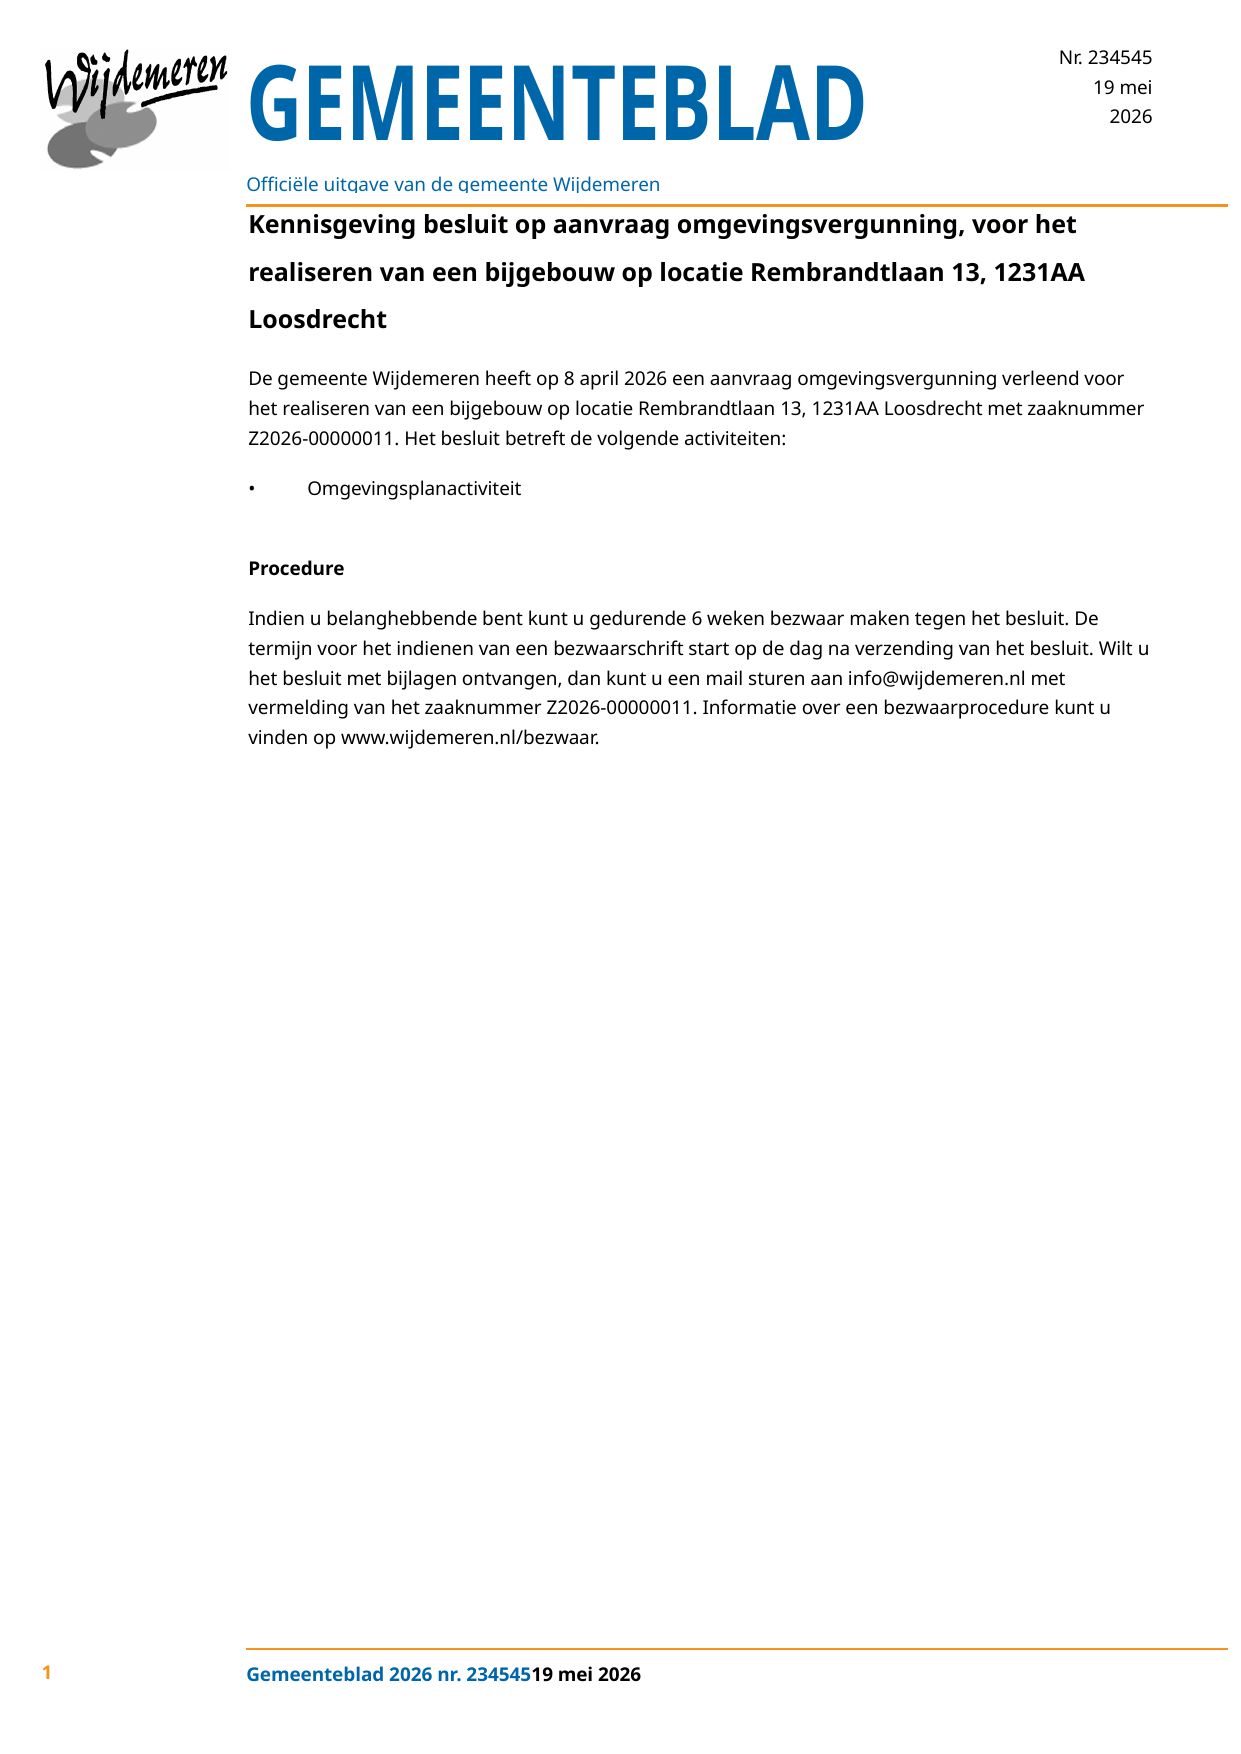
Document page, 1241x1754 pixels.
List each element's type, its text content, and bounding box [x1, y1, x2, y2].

text Kennisgeving besluit op aanvraag omgevingsvergunning, voor het realiseren van een bijgebouw op locatie Rembrandtlaan 13, 1231AA Loosdrecht [248, 207, 1152, 336]
list Omgevingsplanactiviteit [248, 475, 1152, 501]
text De gemeente Wijdemeren heeft op 8 april 2026 een aanvraag omgevingsvergunning verleend voor het realiseren van een bijgebouw op locatie Rembrandtlaan 13, 1231AA Loosdrecht met zaaknummer Z2026-00000011. Het besluit betreft de volgende activiteiten: [248, 366, 1152, 450]
text Indien u belanghebbende bent kunt u gedurende 6 weken bezwaar maken tegen het besluit. De termijn voor het indienen van een bezwaarschrift start op de dag na verzending van het besluit. Wilt u het besluit met bijlagen ontvangen, dan kunt u een mail sturen aan info@wijdemeren.nl met vermelding van het zaaknummer Z2026-00000011. Informatie over een bezwaarprocedure kunt u vinden op www.wijdemeren.nl/bezwaar. [248, 606, 1152, 749]
text Procedure [248, 555, 1152, 581]
picture [41, 47, 231, 172]
